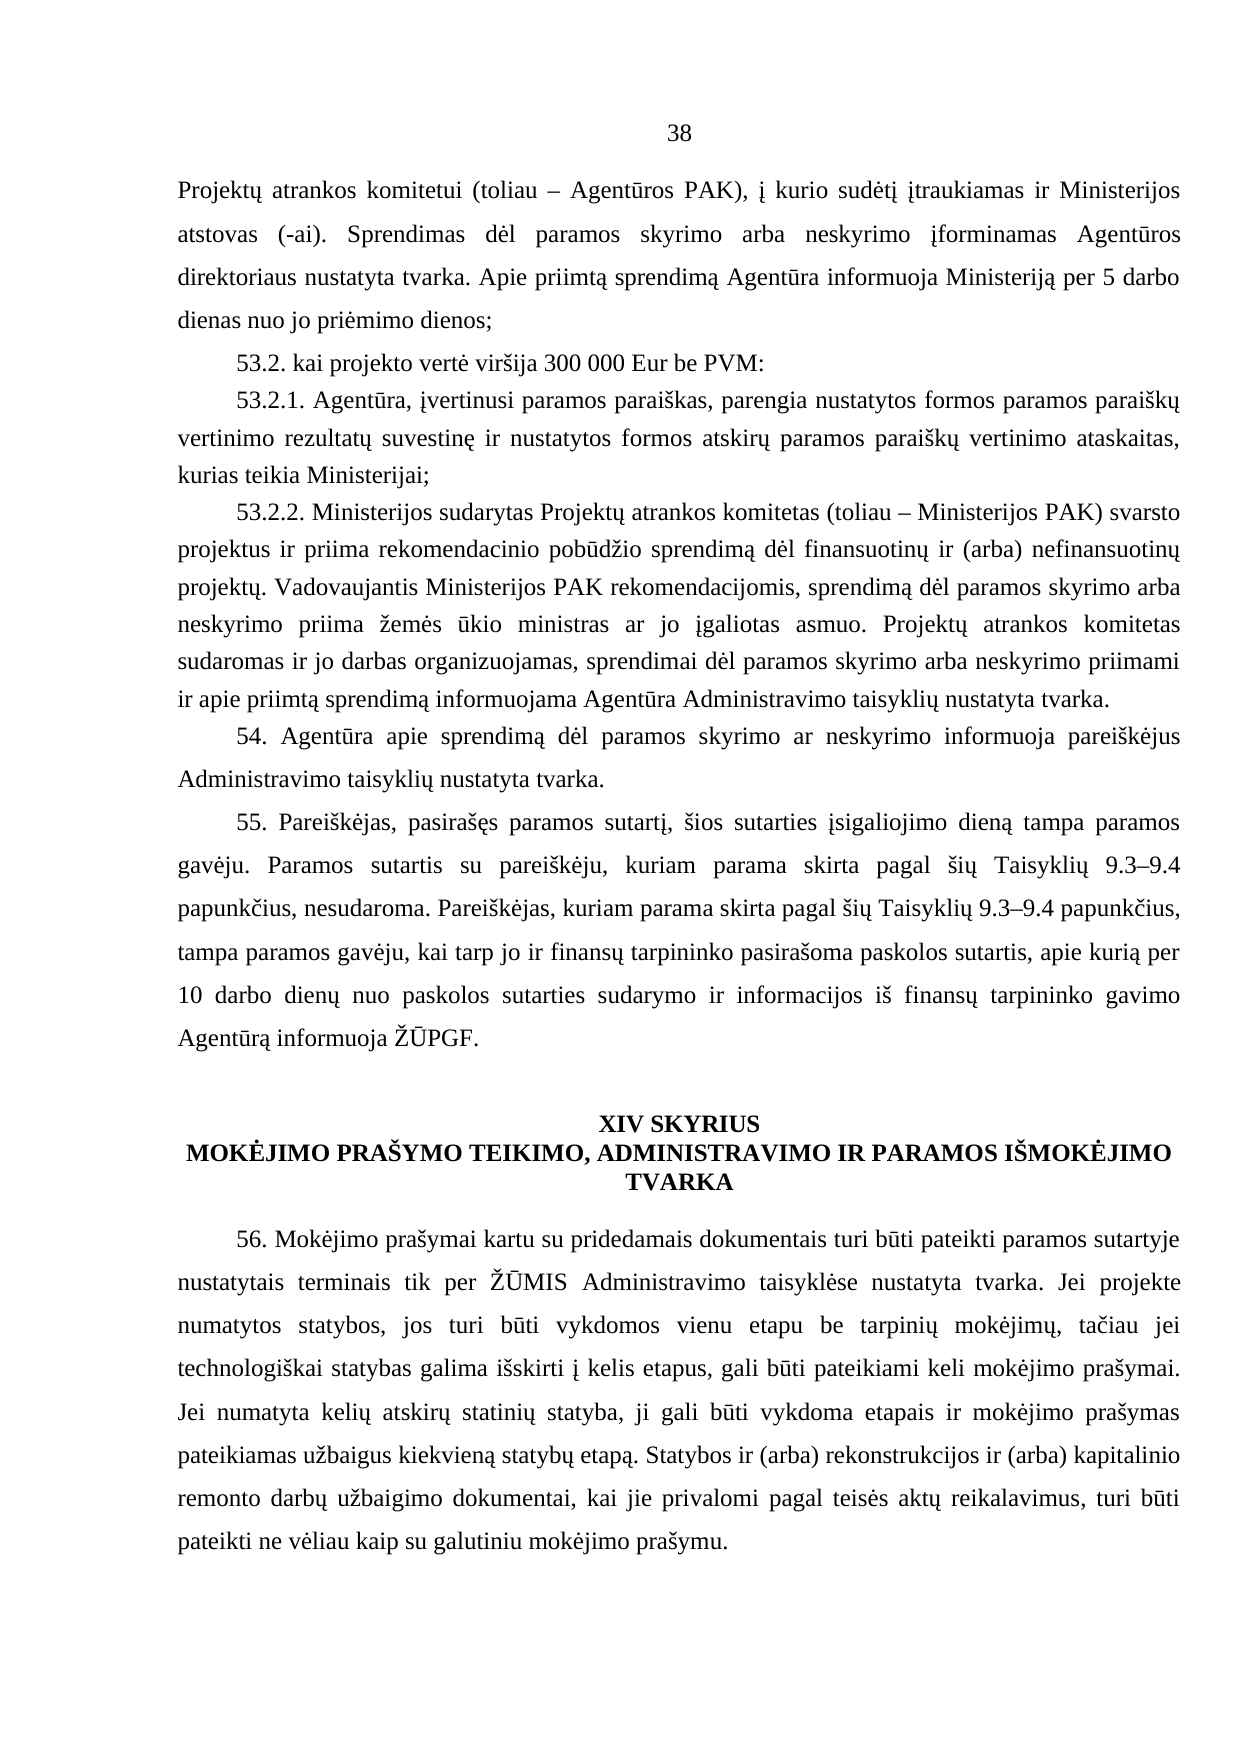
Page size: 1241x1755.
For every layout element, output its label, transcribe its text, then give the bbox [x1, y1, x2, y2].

text 53.2.1. Agentūra, įvertinusi paramos paraiškas, parengia nustatytos formos paramos paraiškų vertinimo rezultatų suvestinę ir nustatytos formos atskirų paramos paraiškų vertinimo ataskaitas, kurias teikia Ministerijai; [177, 385, 1181, 489]
text Projektų atrankos komitetui (toliau – Agentūros PAK), į kurio sudėtį įtraukiamas ir Ministerijos atstovas (-ai). Sprendimas dėl paramos skyrimo arba neskyrimo įforminamas Agentūros direktoriaus nustatyta tvarka. Apie priimtą sprendimą Agentūra informuoja Ministeriją per 5 darbo dienas nuo jo priėmimo dienos; [177, 176, 1181, 334]
text 53.2.2. Ministerijos sudarytas Projektų atrankos komitetas (toliau – Ministerijos PAK) svarsto projektus ir priima rekomendacinio pobūdžio sprendimą dėl finansuotinų ir (arba) nefinansuotinų projektų. Vadovaujantis Ministerijos PAK rekomendacijomis, sprendimą dėl paramos skyrimo arba neskyrimo priima žemės ūkio ministras ar jo įgaliotas asmuo. Projektų atrankos komitetas sudaromas ir jo darbas organizuojamas, sprendimai dėl paramos skyrimo arba neskyrimo priimami ir apie priimtą sprendimą informuojama Agentūra Administravimo taisyklių nustatyta tvarka. [177, 497, 1181, 712]
text 55. Pareiškėjas, pasirašęs paramos sutartį, šios sutarties įsigaliojimo dieną tampa paramos gavėju. Paramos sutartis su pareiškėju, kuriam parama skirta pagal šių Taisyklių 9.3–9.4 papunkčius, nesudaroma. Pareiškėjas, kuriam parama skirta pagal šių Taisyklių 9.3–9.4 papunkčius, tampa paramos gavėju, kai tarp jo ir finansų tarpininko pasirašoma paskolos sutartis, apie kurią per 10 darbo dienų nuo paskolos sutarties sudarymo ir informacijos iš finansų tarpininko gavimo Agentūrą informuoja ŽŪPGF. [177, 807, 1181, 1052]
text MOKĖJIMO PRAŠYMO TEIKIMO, ADMINISTRAVIMO IR PARAMOS IŠMOKĖJIMO TVARKA [177, 1138, 1181, 1195]
text 56. Mokėjimo prašymai kartu su pridedamais dokumentais turi būti pateikti paramos sutartyje nustatytais terminais tik per ŽŪMIS Administravimo taisyklėse nustatyta tvarka. Jei projekte numatytos statybos, jos turi būti vykdomos vienu etapu be tarpinių mokėjimų, tačiau jei technologiškai statybas galima išskirti į kelis etapus, gali būti pateikiami keli mokėjimo prašymai. Jei numatyta kelių atskirų statinių statyba, ji gali būti vykdoma etapais ir mokėjimo prašymas pateikiamas užbaigus kiekvieną statybų etapą. Statybos ir (arba) rekonstrukcijos ir (arba) kapitalinio remonto darbų užbaigimo dokumentai, kai jie privalomi pagal teisės aktų reikalavimus, turi būti pateikti ne vėliau kaip su galutiniu mokėjimo prašymu. [177, 1224, 1181, 1555]
text XIV SKYRIUS [177, 1109, 1181, 1138]
text 53.2. kai projekto vertė viršija 300 000 Eur be PVM: [177, 348, 1181, 377]
text 54. Agentūra apie sprendimą dėl paramos skyrimo ar neskyrimo informuoja pareiškėjus Administravimo taisyklių nustatyta tvarka. [177, 721, 1181, 793]
